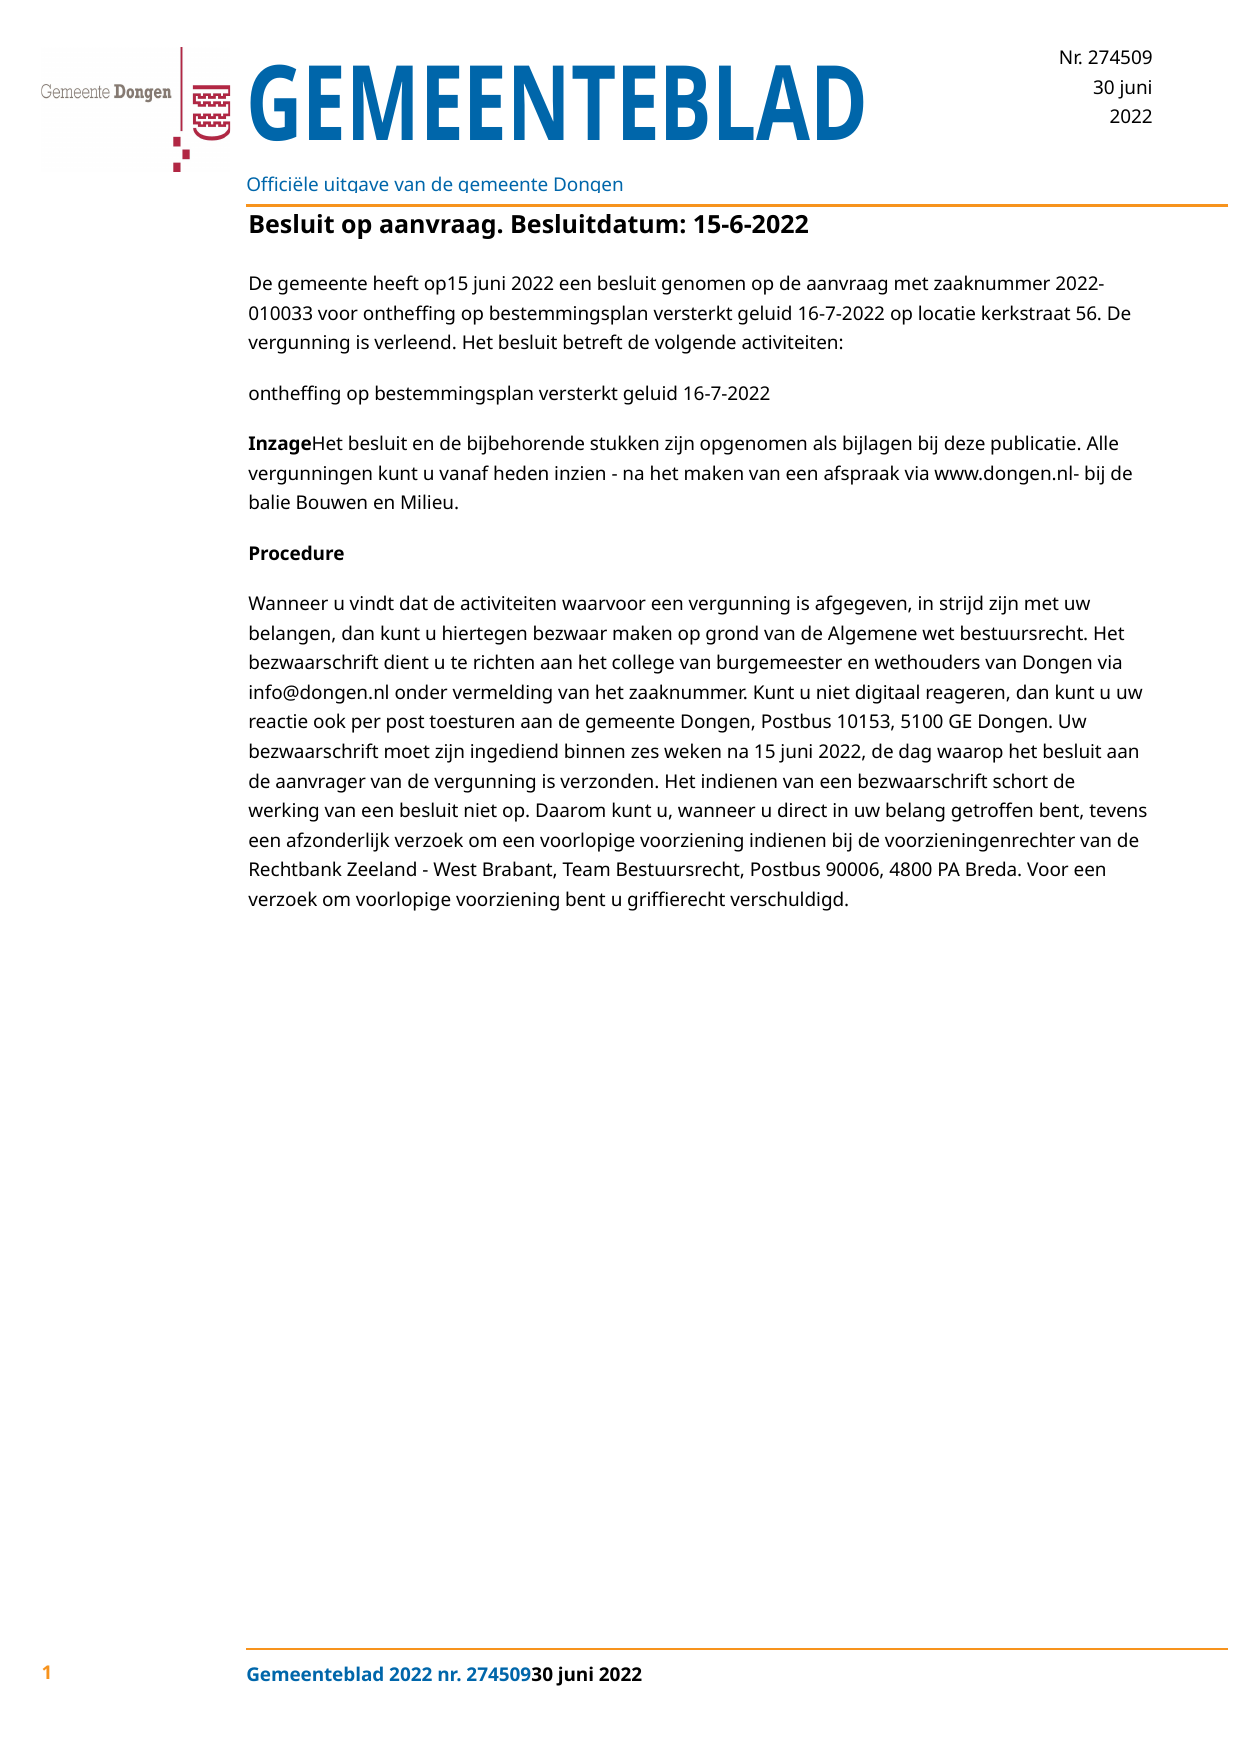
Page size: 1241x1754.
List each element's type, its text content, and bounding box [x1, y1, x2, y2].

text Wanneer u vindt dat de activiteiten waarvoor een vergunning is afgegeven, in strijd zijn met uw belangen, dan kunt u hiertegen bezwaar maken op grond van de Algemene wet bestuursrecht. Het bezwaarschrift dient u te richten aan het college van burgemeester en wethouders van Dongen via info@dongen.nl onder vermelding van het zaaknummer. Kunt u niet digitaal reageren, dan kunt u uw reactie ook per post toesturen aan de gemeente Dongen, Postbus 10153, 5100 GE Dongen. Uw bezwaarschrift moet zijn ingediend binnen zes weken na 15 juni 2022, de dag waarop het besluit aan de aanvrager van de vergunning is verzonden. Het indienen van een bezwaarschrift schort de werking van een besluit niet op. Daarom kunt u, wanneer u direct in uw belang getroffen bent, tevens een afzonderlijk verzoek om een voorlopige voorziening indienen bij de voorzieningenrechter van de Rechtbank Zeeland - West Brabant, Team Bestuursrecht, Postbus 90006, 4800 PA Breda. Voor een verzoek om voorlopige voorziening bent u griffierecht verschuldigd. [248, 590, 1152, 912]
text Procedure [248, 540, 1152, 566]
text De gemeente heeft op15 juni 2022 een besluit genomen op de aanvraag met zaaknummer 2022-010033 voor ontheffing op bestemmingsplan versterkt geluid 16-7-2022 op locatie kerkstraat 56. De vergunning is verleend. Het besluit betreft de volgende activiteiten: [248, 270, 1152, 355]
picture [41, 47, 231, 172]
text ontheffing op bestemmingsplan versterkt geluid 16-7-2022 [248, 380, 1152, 406]
text Besluit op aanvraag. Besluitdatum: 15-6-2022 [248, 207, 1152, 241]
text InzageHet besluit en de bijbehorende stukken zijn opgenomen als bijlagen bij deze publicatie. Alle vergunningen kunt u vanaf heden inzien - na het maken van een afspraak via www.dongen.nl- bij de balie Bouwen en Milieu. [248, 430, 1152, 515]
